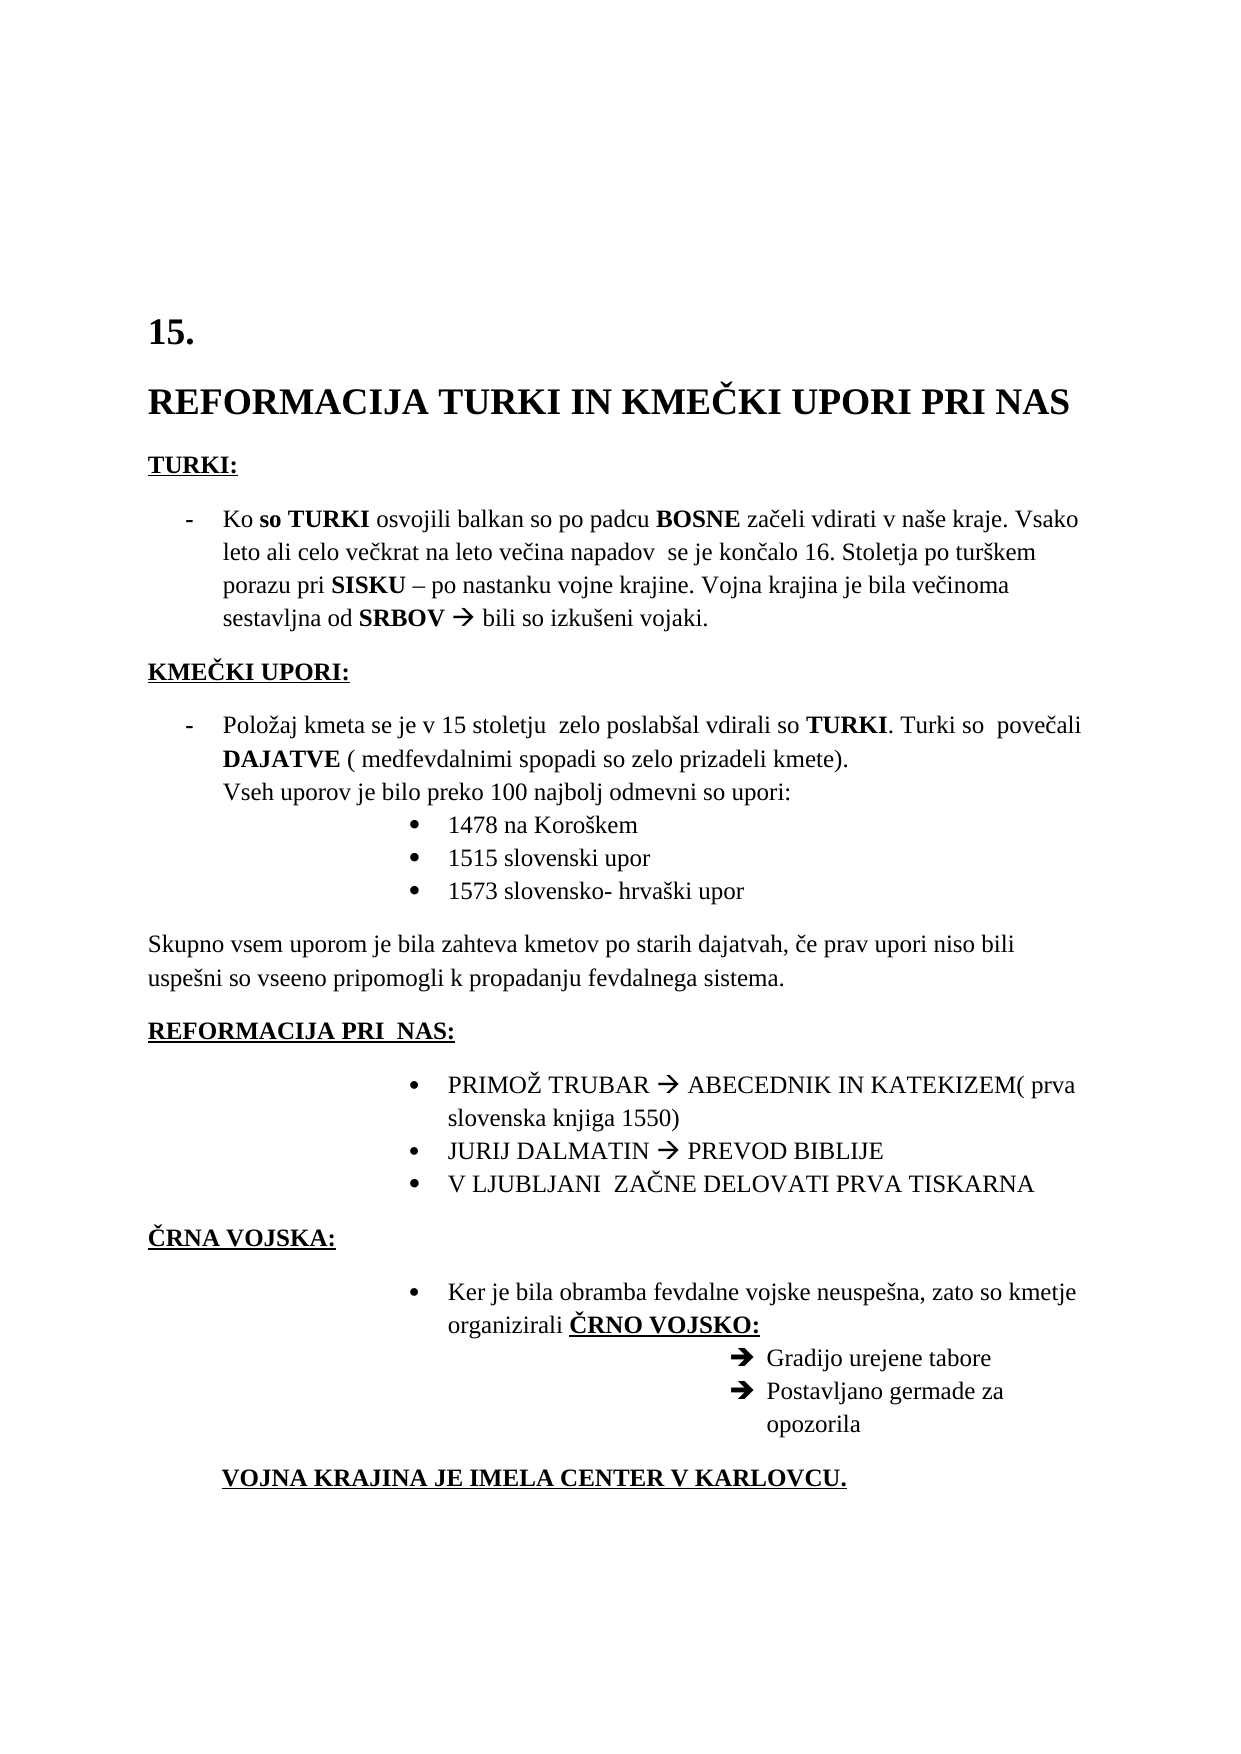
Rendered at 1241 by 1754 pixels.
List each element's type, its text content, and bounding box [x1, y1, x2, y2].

list 1515 slovenski upor [410, 843, 1093, 871]
text VOJNA KRAJINA JE IMELA CENTER V KARLOVCU. [221, 1463, 1093, 1492]
list Ko so TURKI osvojili balkan so po padcu BOSNE začeli vdirati v naše kraje. Vsako leto ali celo večkrat na leto večina napadov se je končalo 16. Stoletja po turškem porazu pri SISKU – po nastanku vojne krajine. Vojna krajina je bila večinoma sestavljna od SRBOV  bili so izkušeni vojaki. [185, 504, 1093, 632]
list PRIMOŽ TRUBAR  ABECEDNIK IN KATEKIZEM( prva slovenska knjiga 1550) [410, 1070, 1093, 1132]
text KMEČKI UPORI: [148, 657, 1093, 686]
list 1573 slovensko- hrvaški upor [410, 876, 1093, 904]
text REFORMACIJA PRI NAS: [148, 1016, 1093, 1045]
text 15. [148, 309, 1093, 352]
list Položaj kmeta se je v 15 stoletju zelo poslabšal vdirali so TURKI. Turki so povečali DAJATVE ( medfevdalnimi spopadi so zelo prizadeli kmete). [185, 711, 1093, 772]
list V LJUBLJANI ZAČNE DELOVATI PRVA TISKARNA [410, 1169, 1093, 1198]
list Vseh uporov je bilo preko 100 najbolj odmevni so upori: [223, 777, 1093, 805]
list Ker je bila obramba fevdalne vojske neuspešna, zato so kmetje organizirali ČRNO VOJSKO: [410, 1277, 1093, 1339]
text REFORMACIJA TURKI IN KMEČKI UPORI PRI NAS [148, 379, 1093, 423]
list Postavljano germade za opozorila [729, 1376, 1093, 1438]
list JURIJ DALMATIN  PREVOD BIBLIJE [410, 1136, 1093, 1165]
text ČRNA VOJSKA: [148, 1223, 1093, 1252]
list 1478 na Koroškem [410, 810, 1093, 838]
text Skupno vsem uporom je bila zahteva kmetov po starih dajatvah, če prav upori niso bili uspešni so vseeno pripomogli k propadanju fevdalnega sistema. [148, 929, 1093, 991]
list Gradijo urejene tabore [729, 1343, 1093, 1372]
text TURKI: [148, 450, 1093, 479]
